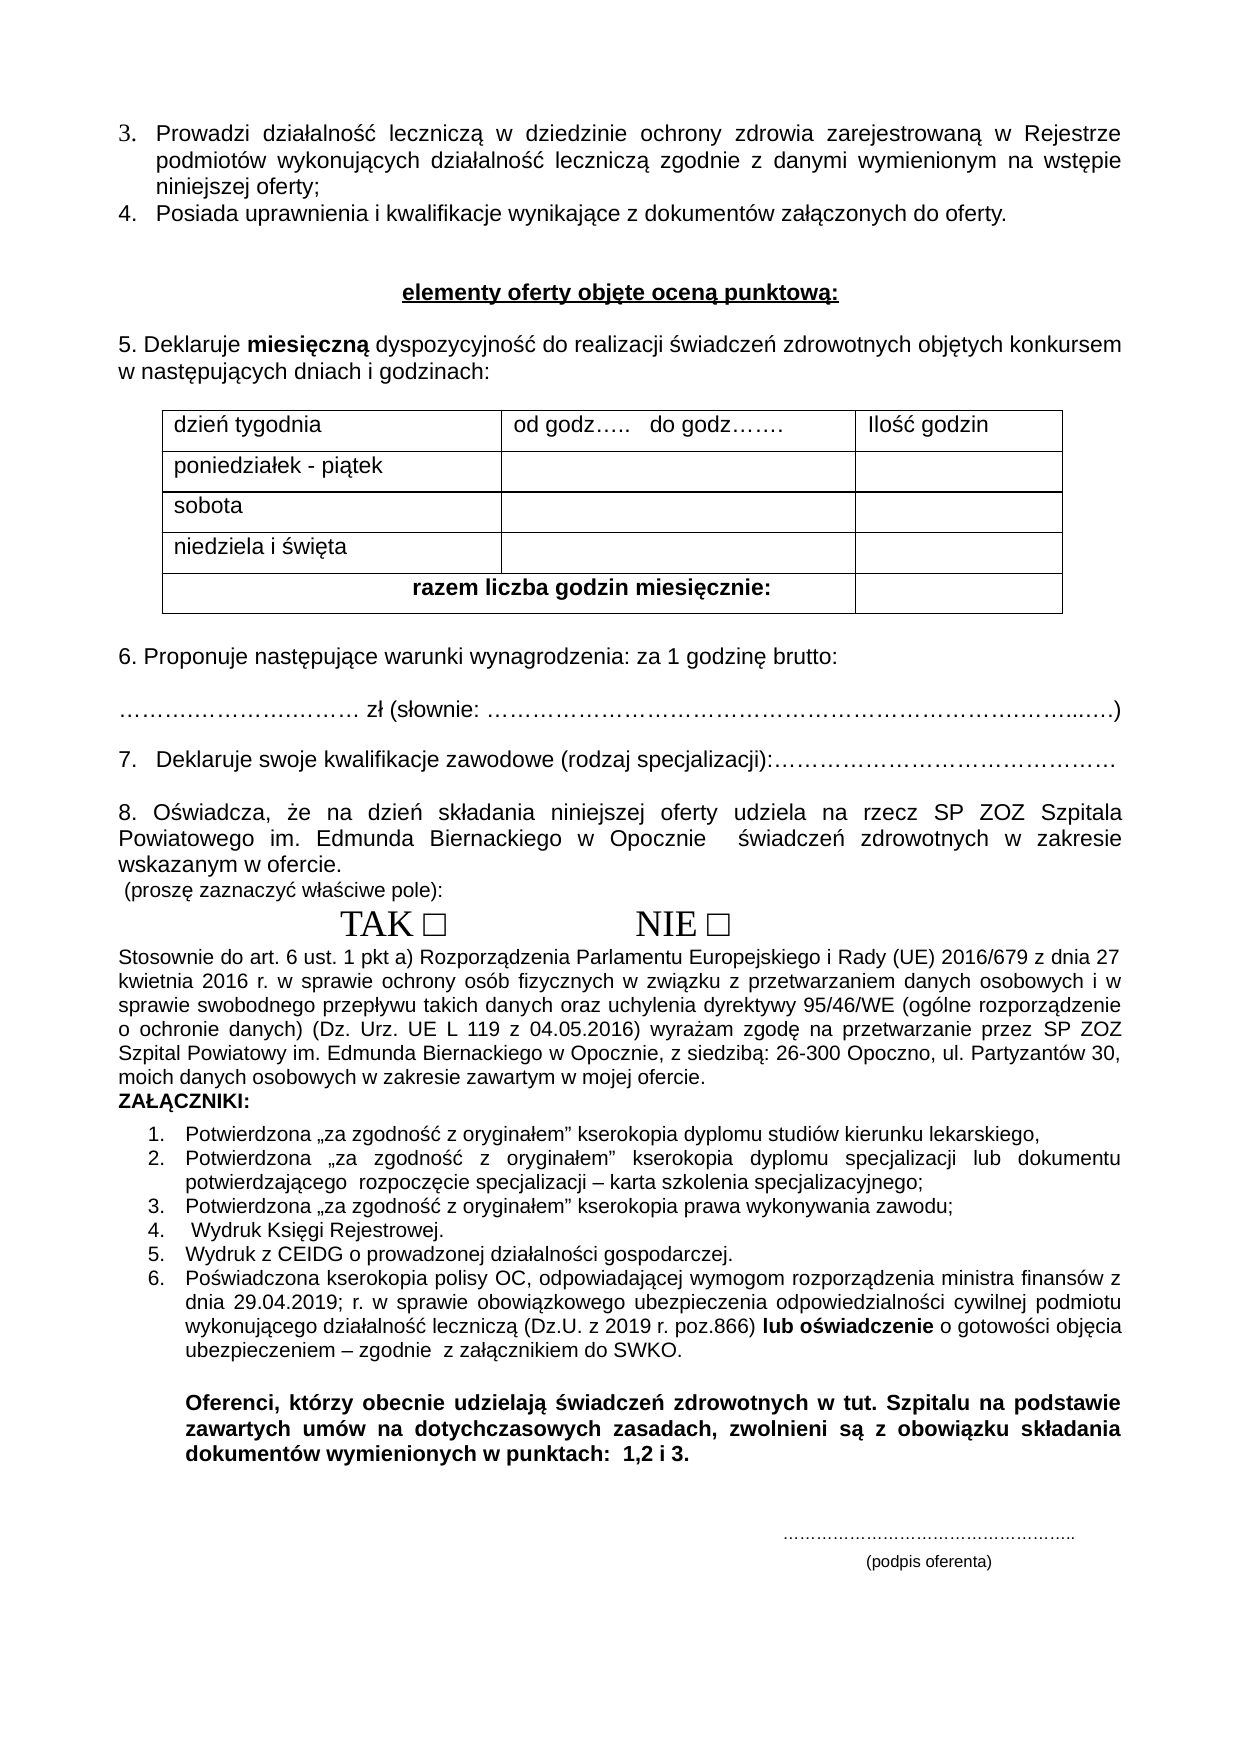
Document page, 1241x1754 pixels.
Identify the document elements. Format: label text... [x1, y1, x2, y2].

table_cell razem liczba godzin miesięcznie: [163, 574, 855, 613]
list Wydruk z CEIDG o prowadzonej działalności gospodarczej. [148, 1242, 1122, 1266]
text Stosownie do art. 6 ust. 1 pkt a) Rozporządzenia Parlamentu Europejskiego i Rady (UE) 2016/679 z dnia 27 kwietnia 2016 r. w sprawie ochrony osób fizycznych w związku z przetwarzaniem danych osobowych i w sprawie swobodnego przepływu takich danych oraz uchylenia dyrektywy 95/46/WE (ogólne rozporządzenie o ochronie danych) (Dz. Urz. UE L 119 z 04.05.2016) wyrażam zgodę na przetwarzanie przez SP ZOZ Szpital Powiatowy im. Edmunda Biernackiego w Opocznie, z siedzibą: 26-300 Opoczno, ul. Partyzantów 30, moich danych osobowych w zakresie zawartym w mojej ofercie. [118, 945, 1122, 1088]
table_cell poniedziałek - piątek [163, 452, 501, 491]
table_cell [856, 533, 1062, 572]
text (podpis oferenta) [413, 1552, 1122, 1571]
text 8. Oświadcza, że na dzień składania niniejszej oferty udziela na rzecz SP ZOZ Szpitala Powiatowego im. Edmunda Biernackiego w Opocznie świadczeń zdrowotnych w zakresie wskazanym w ofercie. [118, 798, 1122, 878]
text (proszę zaznaczyć właściwe pole): [118, 878, 1122, 902]
list Oferenci, którzy obecnie udzielają świadczeń zdrowotnych w tut. Szpitalu na podstawie zawartych umów na dotychczasowych zasadach, zwolnieni są z obowiązku składania dokumentów wymienionych w punktach: 1,2 i 3. [148, 1390, 1122, 1466]
list Posiada uprawnienia i kwalifikacje wynikające z dokumentów załączonych do oferty. [118, 199, 1122, 226]
list Poświadczona kserokopia polisy OC, odpowiadającej wymogom rozporządzenia ministra finansów z dnia 29.04.2019; r. w sprawie obowiązkowego ubezpieczenia odpowiedzialności cywilnej podmiotu wykonującego działalność leczniczą (Dz.U. z 2019 r. poz.866) lub oświadczenie o gotowości objęcia ubezpieczeniem – zgodnie z załącznikiem do SWKO. [148, 1266, 1122, 1362]
table_cell [856, 452, 1062, 491]
table_cell [502, 452, 855, 491]
text TAK □ NIE □ [118, 902, 1122, 945]
list Potwierdzona „za zgodność z oryginałem” kserokopia dyplomu studiów kierunku lekarskiego, [148, 1122, 1122, 1146]
table_cell [502, 533, 855, 572]
text ……….………….……… zł (słownie: …………………………………………………………….……...….) [118, 696, 1122, 722]
list Potwierdzona „za zgodność z oryginałem” kserokopia prawa wykonywania zawodu; [148, 1194, 1122, 1218]
text …………………………………………….. [413, 1523, 1122, 1543]
table_cell sobota [163, 493, 501, 532]
list Potwierdzona „za zgodność z oryginałem” kserokopia dyplomu specjalizacji lub dokumentu potwierdzającego rozpoczęcie specjalizacji – karta szkolenia specjalizacyjnego; [148, 1146, 1122, 1194]
list Prowadzi działalność leczniczą w dziedzinie ochrony zdrowia zarejestrowaną w Rejestrze podmiotów wykonujących działalność leczniczą zgodnie z danymi wymienionym na wstępie niniejszej oferty; [118, 118, 1122, 199]
text 5. Deklaruje miesięczną dyspozycyjność do realizacji świadczeń zdrowotnych objętych konkursem w następujących dniach i godzinach: [118, 331, 1122, 384]
table_header Ilość godzin [856, 411, 1062, 451]
text ZAŁĄCZNIKI: [118, 1088, 1122, 1112]
table_header od godz….. do godz……. [502, 411, 855, 451]
table_cell [856, 574, 1062, 613]
text 6. Proponuje następujące warunki wynagrodzenia: za 1 godzinę brutto: [118, 643, 1122, 669]
table_cell [856, 493, 1062, 532]
table_cell niedziela i święta [163, 533, 501, 572]
list Wydruk Księgi Rejestrowej. [148, 1218, 1122, 1242]
table_header dzień tygodnia [163, 411, 501, 451]
text elementy oferty objęte oceną punktową: [118, 279, 1122, 305]
table_cell [502, 493, 855, 532]
text 7. Deklaruje swoje kwalifikacje zawodowe (rodzaj specjalizacji):……………………………………… [118, 746, 1122, 772]
